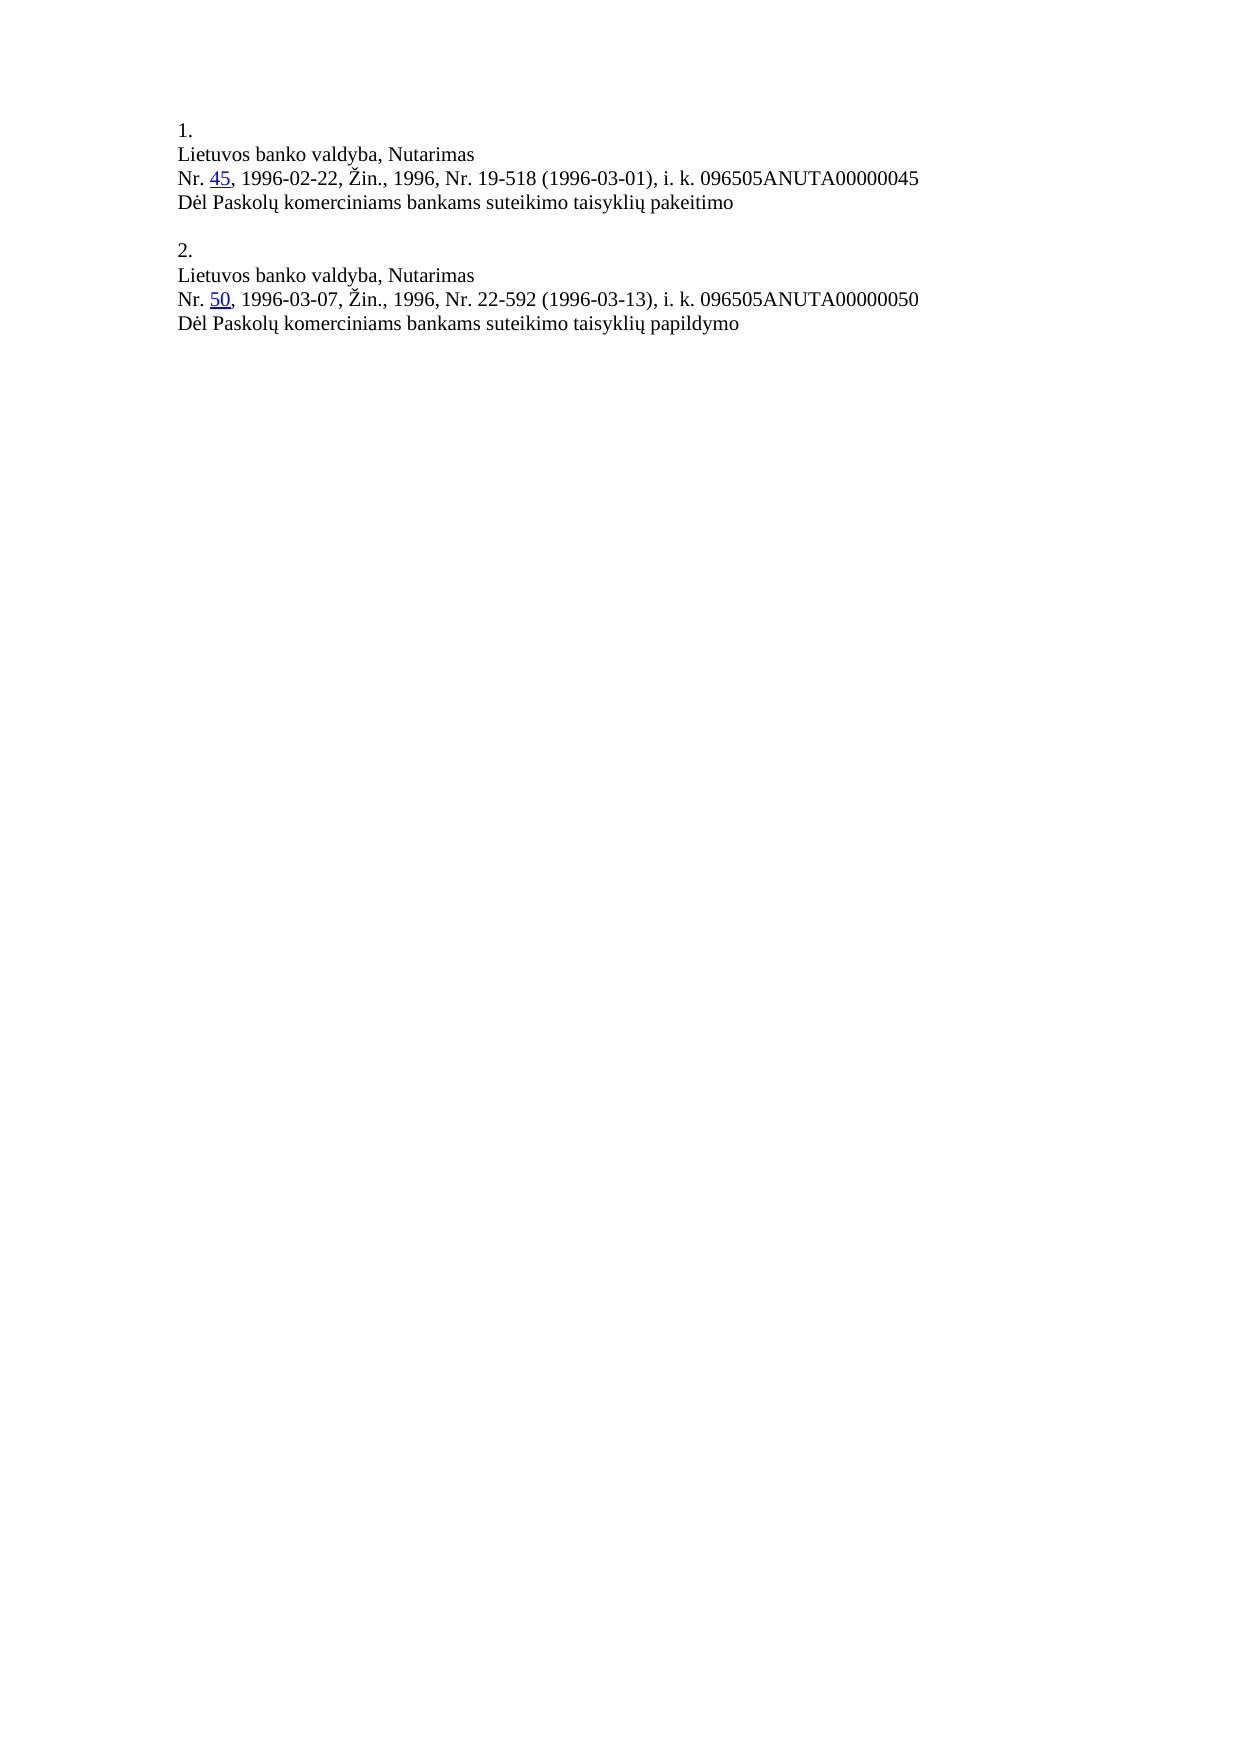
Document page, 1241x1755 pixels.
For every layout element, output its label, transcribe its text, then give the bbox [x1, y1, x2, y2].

text 2. [177, 238, 1181, 262]
text Nr. 50, 1996-03-07, Žin., 1996, Nr. 22-592 (1996-03-13), i. k. 096505ANUTA00000050 [177, 287, 1181, 311]
text Dėl Paskolų komerciniams bankams suteikimo taisyklių papildymo [177, 311, 1181, 335]
text Lietuvos banko valdyba, Nutarimas [177, 262, 1181, 287]
text Lietuvos banko valdyba, Nutarimas [177, 142, 1181, 166]
text Nr. 45, 1996-02-22, Žin., 1996, Nr. 19-518 (1996-03-01), i. k. 096505ANUTA00000045 [177, 166, 1181, 190]
text Dėl Paskolų komerciniams bankams suteikimo taisyklių pakeitimo [177, 190, 1181, 214]
text 1. [177, 118, 1181, 142]
